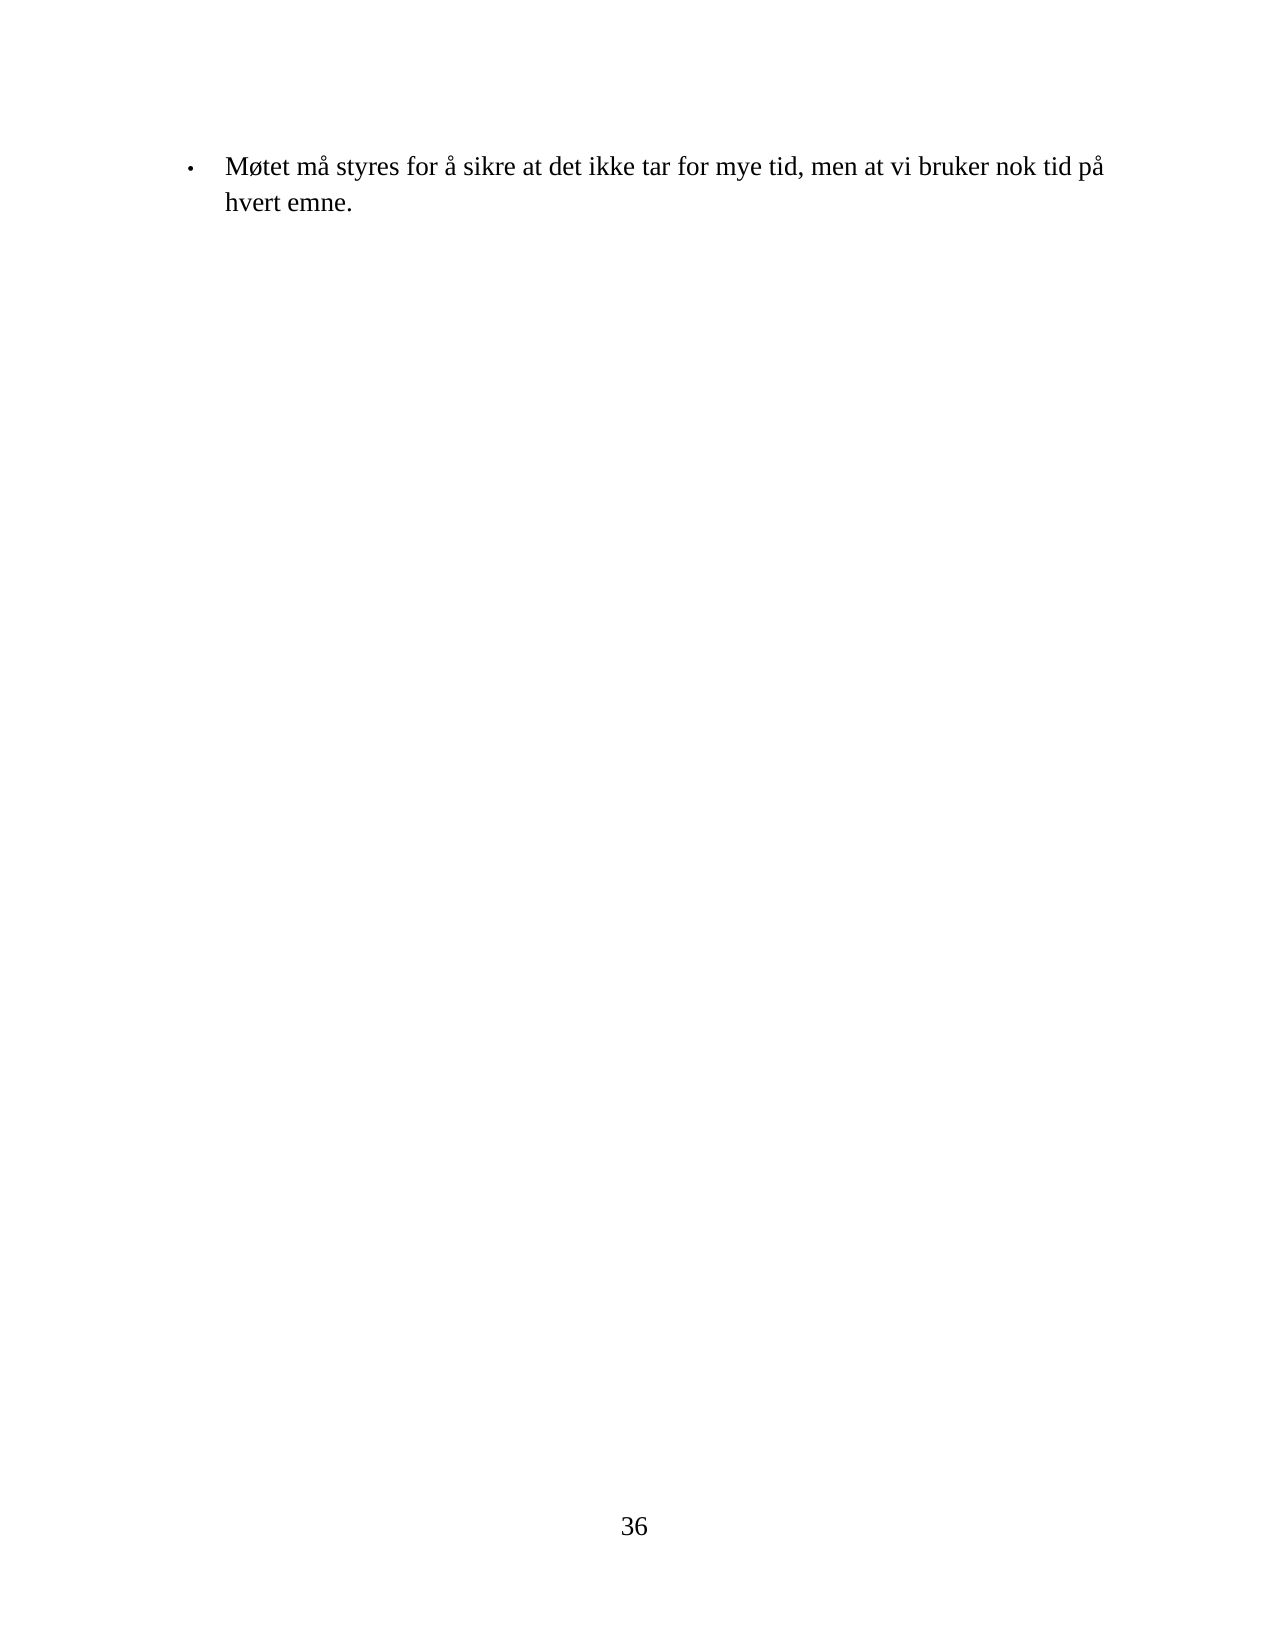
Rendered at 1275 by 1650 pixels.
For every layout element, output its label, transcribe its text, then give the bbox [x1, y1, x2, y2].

list Møtet må styres for å sikre at det ikke tar for mye tid, men at vi bruker nok tid på hvert emne. [187, 150, 1125, 217]
